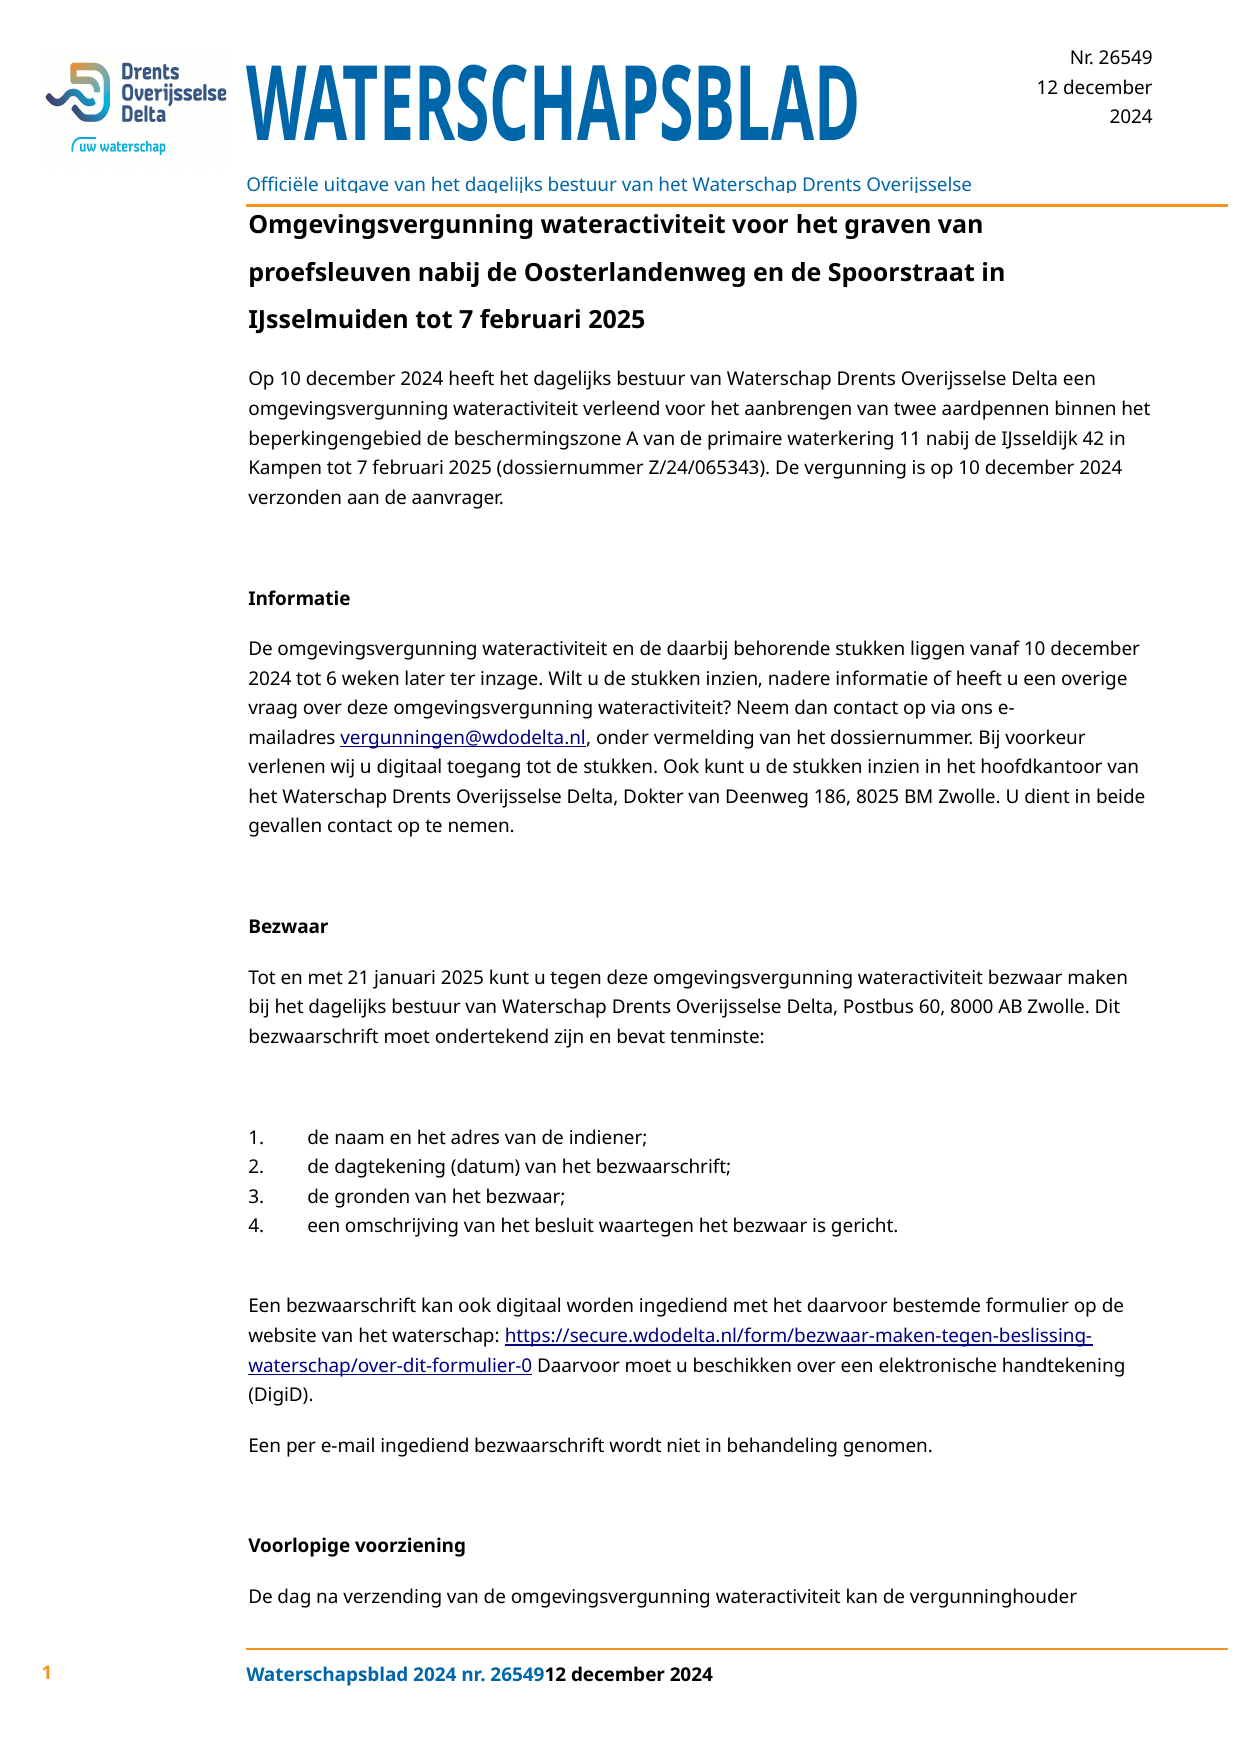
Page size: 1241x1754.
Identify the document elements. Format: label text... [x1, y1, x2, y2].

text Op 10 december 2024 heeft het dagelijks bestuur van Waterschap Drents Overijsselse Delta een omgevingsvergunning wateractiviteit verleend voor het aanbrengen van twee aardpennen binnen het beperkingengebied de beschermingszone A van de primaire waterkering 11 nabij de IJsseldijk 42 in Kampen tot 7 februari 2025 (dossiernummer Z/24/065343). De vergunning is op 10 december 2024 verzonden aan de aanvrager. [248, 366, 1152, 509]
list de gronden van het bezwaar; [248, 1183, 1152, 1209]
text Voorlopige voorziening [248, 1533, 1152, 1558]
text Informatie [248, 585, 1152, 610]
list de dagtekening (datum) van het bezwaarschrift; [248, 1153, 1152, 1179]
text De dag na verzending van de omgevingsvergunning wateractiviteit kan de vergunninghouder [248, 1583, 1152, 1609]
text De omgevingsvergunning wateractiviteit en de daarbij behorende stukken liggen vanaf 10 december 2024 tot 6 weken later ter inzage. Wilt u de stukken inzien, nadere informatie of heeft u een overige vraag over deze omgevingsvergunning wateractiviteit? Neem dan contact op via ons e-mailadres vergunningen@wdodelta.nl, onder vermelding van het dossiernummer. Bij voorkeur verlenen wij u digitaal toegang tot de stukken. Ook kunt u de stukken inzien in het hoofdkantoor van het Waterschap Drents Overijsselse Delta, Dokter van Deenweg 186, 8025 BM Zwolle. U dient in beide gevallen contact op te nemen. [248, 635, 1152, 838]
list een omschrijving van het besluit waartegen het bezwaar is gericht. [248, 1213, 1152, 1238]
list de naam en het adres van de indiener; [248, 1124, 1152, 1149]
text Tot en met 21 januari 2025 kunt u tegen deze omgevingsvergunning wateractiviteit bezwaar maken bij het dagelijks bestuur van Waterschap Drents Overijsselse Delta, Postbus 60, 8000 AB Zwolle. Dit bezwaarschrift moet ondertekend zijn en bevat tenminste: [248, 964, 1152, 1049]
text Omgevingsvergunning wateractiviteit voor het graven van proefsleuven nabij de Oosterlandenweg en de Spoorstraat in IJsselmuiden tot 7 februari 2025 [248, 207, 1152, 336]
text Een bezwaarschrift kan ook digitaal worden ingediend met het daarvoor bestemde formulier op de website van het waterschap: https://secure.wdodelta.nl/form/bezwaar-maken-tegen-beslissing-waterschap/over-dit-formulier-0 Daarvoor moet u beschikken over een elektronische handtekening (DigiD). [248, 1293, 1152, 1407]
picture [41, 47, 231, 172]
text Bezwaar [248, 913, 1152, 939]
text Een per e-mail ingediend bezwaarschrift wordt niet in behandeling genomen. [248, 1432, 1152, 1457]
